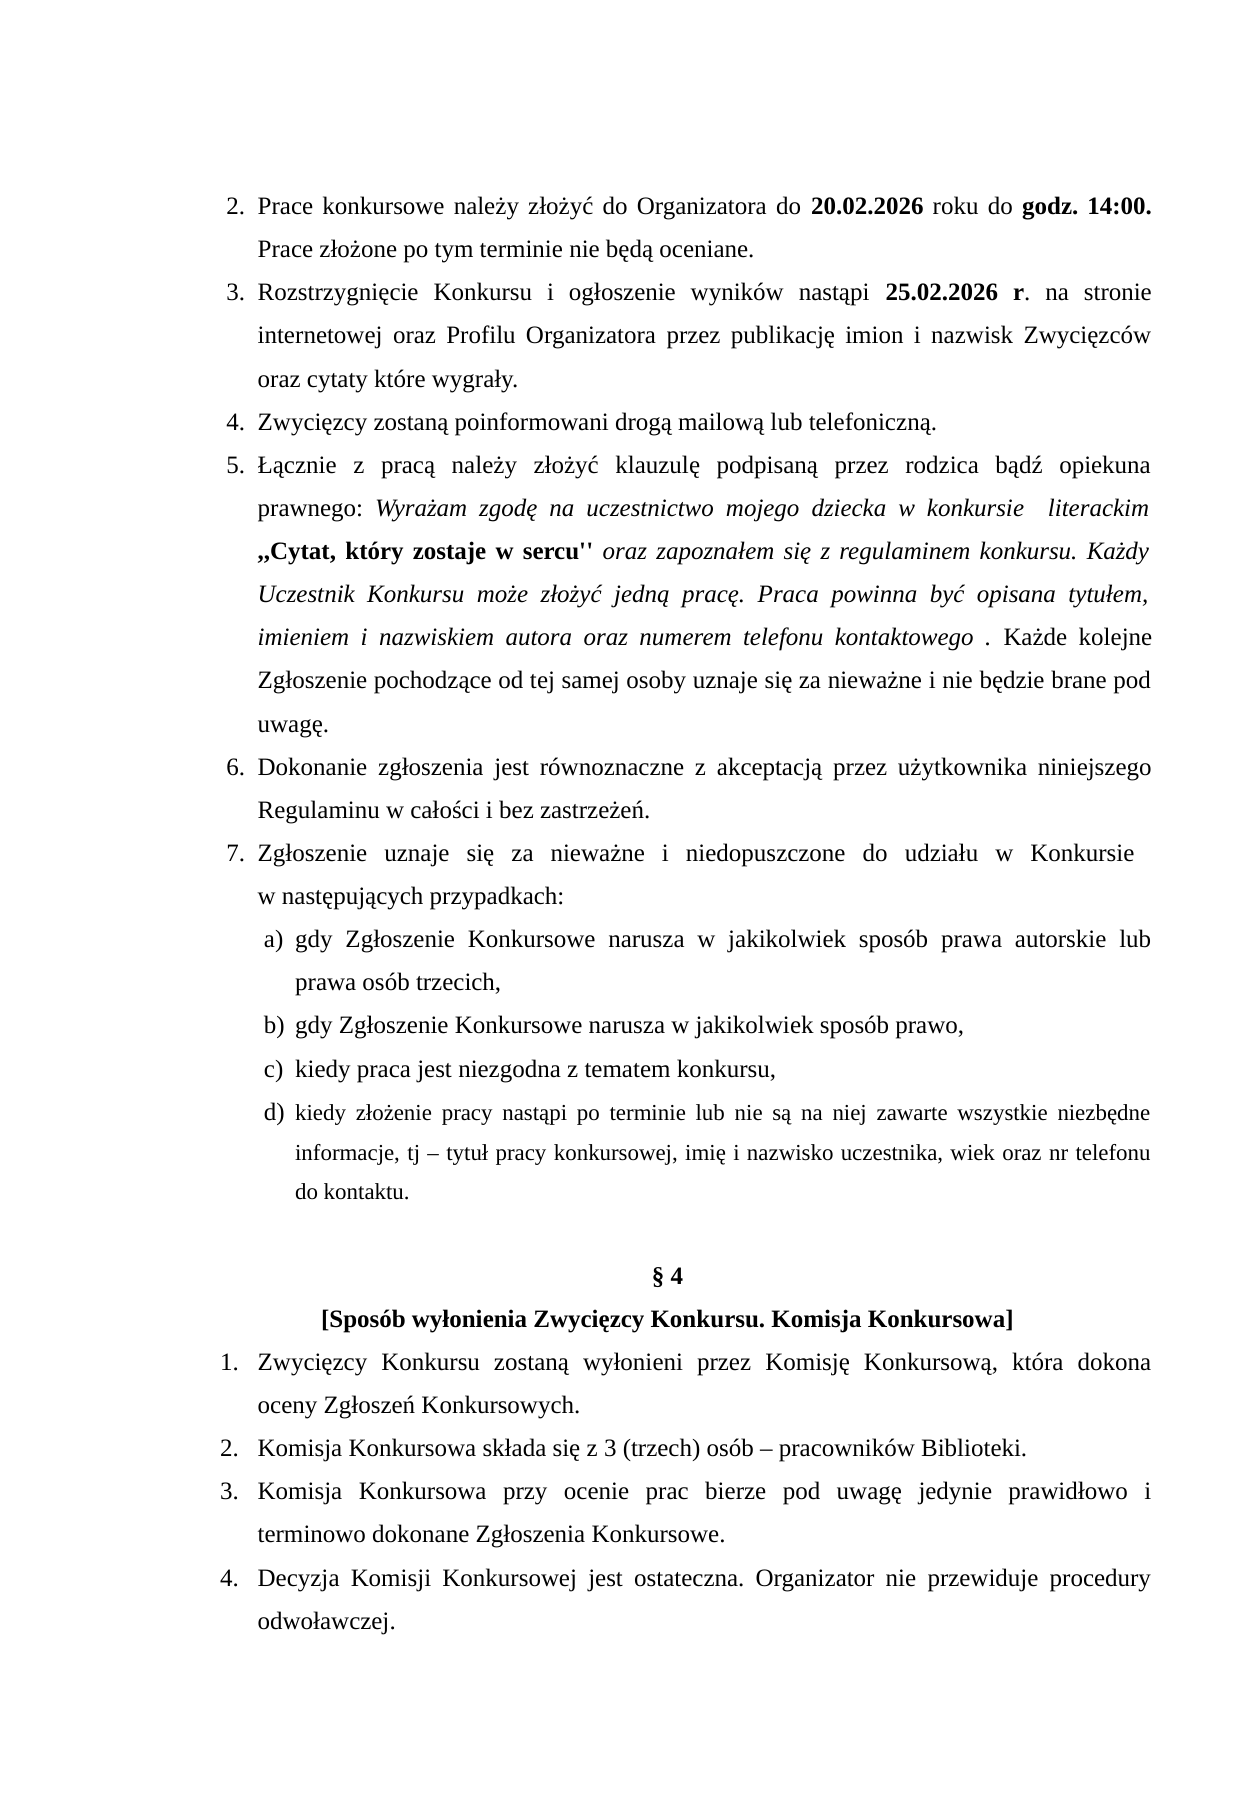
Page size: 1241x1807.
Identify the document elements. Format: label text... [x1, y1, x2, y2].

list Dokonanie zgłoszenia jest równoznaczne z akceptacją przez użytkownika niniejszego Regulaminu w całości i bez zastrzeżeń. [220, 752, 1152, 824]
list Zwycięzcy zostaną poinformowani drogą mailową lub telefoniczną. [220, 407, 1152, 436]
list Komisja Konkursowa przy ocenie prac bierze pod uwagę jedynie prawidłowo i terminowo dokonane Zgłoszenia Konkursowe. [220, 1476, 1152, 1548]
list gdy Zgłoszenie Konkursowe narusza w jakikolwiek sposób prawa autorskie lub prawa osób trzecich, [257, 924, 1152, 996]
list Łącznie z pracą należy złożyć klauzulę podpisaną przez rodzica bądź opiekuna prawnego: Wyrażam zgodę na uczestnictwo mojego dziecka w konkursie literackim ,,Cytat, który zostaje w sercu'' oraz zapoznałem się z regulaminem konkursu. Każdy Uczestnik Konkursu może złożyć jedną pracę. Praca powinna być opisana tytułem, imieniem i nazwiskiem autora oraz numerem telefonu kontaktowego . Każde kolejne Zgłoszenie pochodzące od tej samej osoby uznaje się za nieważne i nie będzie brane pod uwagę. [220, 450, 1152, 737]
list Rozstrzygnięcie Konkursu i ogłoszenie wyników nastąpi 25.02.2026 r. na stronie internetowej oraz Profilu Organizatora przez publikację imion i nazwisk Zwycięzców oraz cytaty które wygrały. [220, 277, 1152, 392]
list Zwycięzcy Konkursu zostaną wyłonieni przez Komisję Konkursową, która dokona oceny Zgłoszeń Konkursowych. [220, 1347, 1152, 1419]
list Komisja Konkursowa składa się z 3 (trzech) osób – pracowników Biblioteki. [220, 1433, 1152, 1462]
list Decyzja Komisji Konkursowej jest ostateczna. Organizator nie przewiduje procedury odwoławczej. [220, 1563, 1152, 1634]
list Prace konkursowe należy złożyć do Organizatora do 20.02.2026 roku do godz. 14:00. Prace złożone po tym terminie nie będą oceniane. [220, 191, 1152, 263]
list kiedy praca jest niezgodna z tematem konkursu, [257, 1054, 1152, 1082]
list Zgłoszenie uznaje się za nieważne i niedopuszczone do udziału w Konkursie w następujących przypadkach: [220, 838, 1152, 910]
text § 4 [182, 1261, 1152, 1289]
text [Sposób wyłonienia Zwycięzcy Konkursu. Komisja Konkursowa] [182, 1304, 1152, 1333]
list kiedy złożenie pracy nastąpi po terminie lub nie są na niej zawarte wszystkie niezbędne informacje, tj – tytuł pracy konkursowej, imię i nazwisko uczestnika, wiek oraz nr telefonu do kontaktu. [257, 1097, 1152, 1204]
list gdy Zgłoszenie Konkursowe narusza w jakikolwiek sposób prawo, [257, 1011, 1152, 1039]
